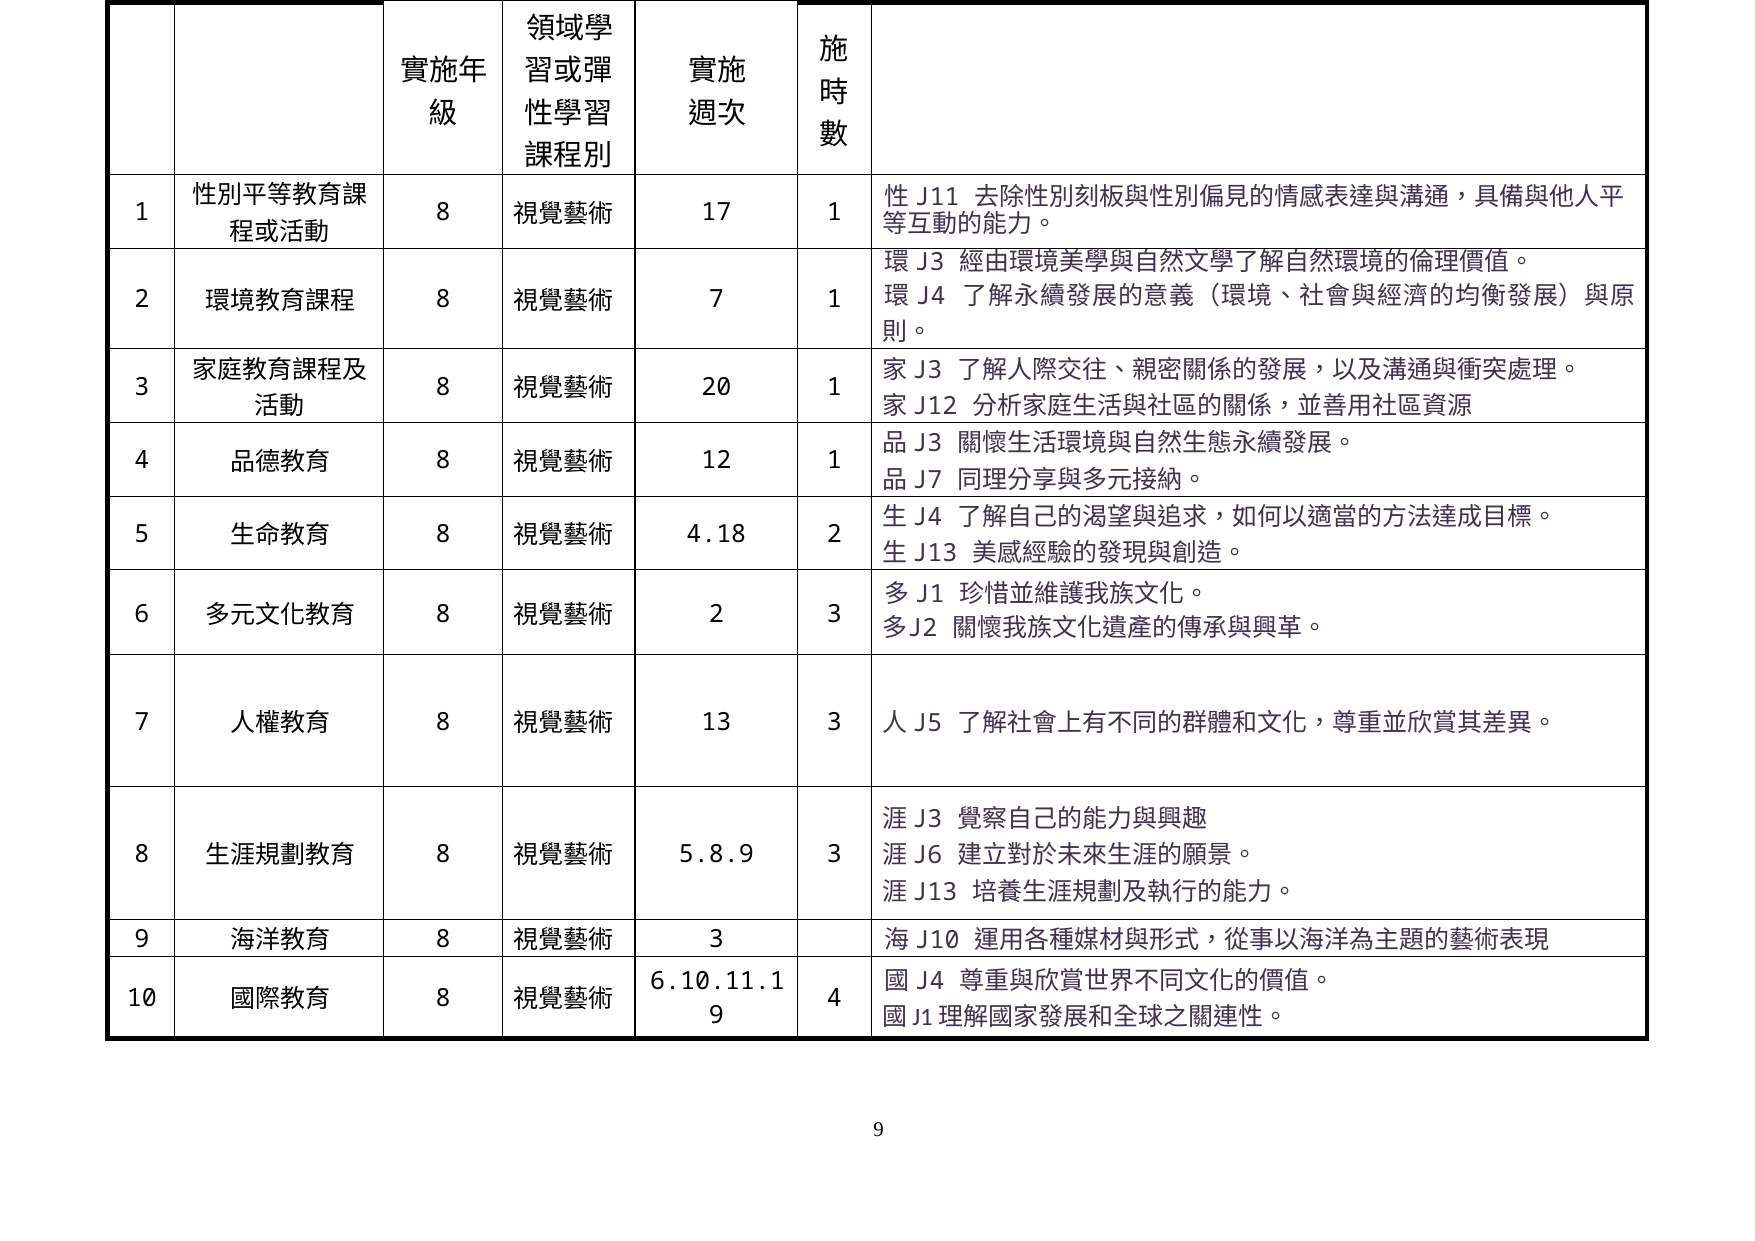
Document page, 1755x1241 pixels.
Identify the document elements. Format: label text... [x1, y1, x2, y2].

table_cell 5.8.9 [636, 787, 797, 918]
table_header 施時數 [798, 5, 871, 174]
table_cell 4 [110, 423, 174, 496]
table_cell 3 [798, 787, 871, 918]
table_cell 2 [110, 249, 174, 348]
table_cell 8 [384, 423, 502, 496]
table_cell 8 [384, 349, 502, 422]
table_cell 8 [384, 957, 502, 1036]
table_cell 8 [384, 787, 502, 918]
table_cell 視覺藝術 [503, 920, 634, 956]
table_cell 3 [798, 655, 871, 786]
table_cell 性別平等教育課程或活動 [175, 175, 383, 247]
table_cell 生命教育 [175, 497, 383, 569]
table_cell 8 [110, 787, 174, 918]
table_cell 1 [110, 175, 174, 247]
table_cell 17 [636, 175, 797, 247]
table_cell 20 [636, 349, 797, 422]
table_cell 10 [110, 957, 174, 1036]
table_cell 6.10.11.19 [636, 957, 797, 1036]
table_cell 1 [798, 423, 871, 496]
table_cell 視覺藝術 [503, 175, 634, 247]
table_cell 領域學習或彈性學習課程別 [503, 1, 634, 174]
table_cell 國際教育 [175, 957, 383, 1036]
table_cell 視覺藝術 [503, 570, 634, 654]
table_cell 實施年級 [384, 1, 502, 174]
table_cell 人權教育 [175, 655, 383, 786]
table_cell 5 [110, 497, 174, 569]
table_cell 視覺藝術 [503, 497, 634, 569]
table_cell 6 [110, 570, 174, 654]
table_cell 8 [384, 249, 502, 348]
table_cell 8 [384, 175, 502, 247]
table_cell 7 [636, 249, 797, 348]
table_cell 海洋教育 [175, 920, 383, 956]
table_cell 1 [798, 349, 871, 422]
table_cell 人J5 了解社會上有不同的群體和文化，尊重並欣賞其差異。 [872, 655, 1645, 786]
table_cell 品德教育 [175, 423, 383, 496]
table_cell 視覺藝術 [503, 787, 634, 918]
table_cell 1 [798, 175, 871, 247]
table_cell 3 [110, 349, 174, 422]
table_header [872, 5, 1645, 174]
table_cell 7 [110, 655, 174, 786]
table_cell 國J4 尊重與欣賞世界不同文化的價值。 國J1 理解國家發展和全球之關連性。 [872, 957, 1645, 1036]
table_cell 4.18 [636, 497, 797, 569]
table_cell 8 [384, 570, 502, 654]
table_cell 多J1 珍惜並維護我族文化。 多J2 關懷我族文化遺產的傳承與興革。 [872, 570, 1645, 654]
table_cell 12 [636, 423, 797, 496]
table_cell 8 [384, 497, 502, 569]
table_header [110, 5, 174, 174]
table_cell 多元文化教育 [175, 570, 383, 654]
table_header [175, 5, 383, 174]
table_cell 4 [798, 957, 871, 1036]
table_cell 環境教育課程 [175, 249, 383, 348]
table_cell 實施 週次 [636, 1, 797, 174]
table_cell 海J10 運用各種媒材與形式，從事以海洋為主題的藝術表現 [872, 920, 1645, 956]
table_cell 涯J3 覺察自己的能力與興趣 涯J6 建立對於未來生涯的願景。 涯J13 培養生涯規劃及執行的能力。 [872, 787, 1645, 918]
table_cell 1 [798, 249, 871, 348]
table_cell 家庭教育課程及活動 [175, 349, 383, 422]
table_cell 13 [636, 655, 797, 786]
table_cell 環J3 經由環境美學與自然文學了解自然環境的倫理價值。 環J4 了解永續發展的意義（環境、社會與經濟的均衡發展）與原則。 [872, 249, 1645, 348]
table_cell 視覺藝術 [503, 423, 634, 496]
table_cell 視覺藝術 [503, 249, 634, 348]
table_cell 家J3 了解人際交往、親密關係的發展，以及溝通與衝突處理。 家J12 分析家庭生活與社區的關係，並善用社區資源 [872, 349, 1645, 422]
table_cell 生涯規劃教育 [175, 787, 383, 918]
table_cell 2 [636, 570, 797, 654]
table_cell [798, 920, 871, 956]
table_cell 性J11 去除性別刻板與性別偏見的情感表達與溝通，具備與他人平等互動的能力。 [872, 175, 1645, 247]
table_cell 9 [110, 920, 174, 956]
table_cell 視覺藝術 [503, 957, 634, 1036]
table_cell 2 [798, 497, 871, 569]
table_cell 3 [798, 570, 871, 654]
table_cell 3 [636, 920, 797, 956]
table_cell 視覺藝術 [503, 655, 634, 786]
table_cell 視覺藝術 [503, 349, 634, 422]
table_cell 品J3 關懷生活環境與自然生態永續發展。 品J7 同理分享與多元接納。 [872, 423, 1645, 496]
table_cell 生J4 了解自己的渴望與追求，如何以適當的方法達成目標。 生J13 美感經驗的發現與創造。 [872, 497, 1645, 569]
table_cell 8 [384, 655, 502, 786]
table_cell 8 [384, 920, 502, 956]
